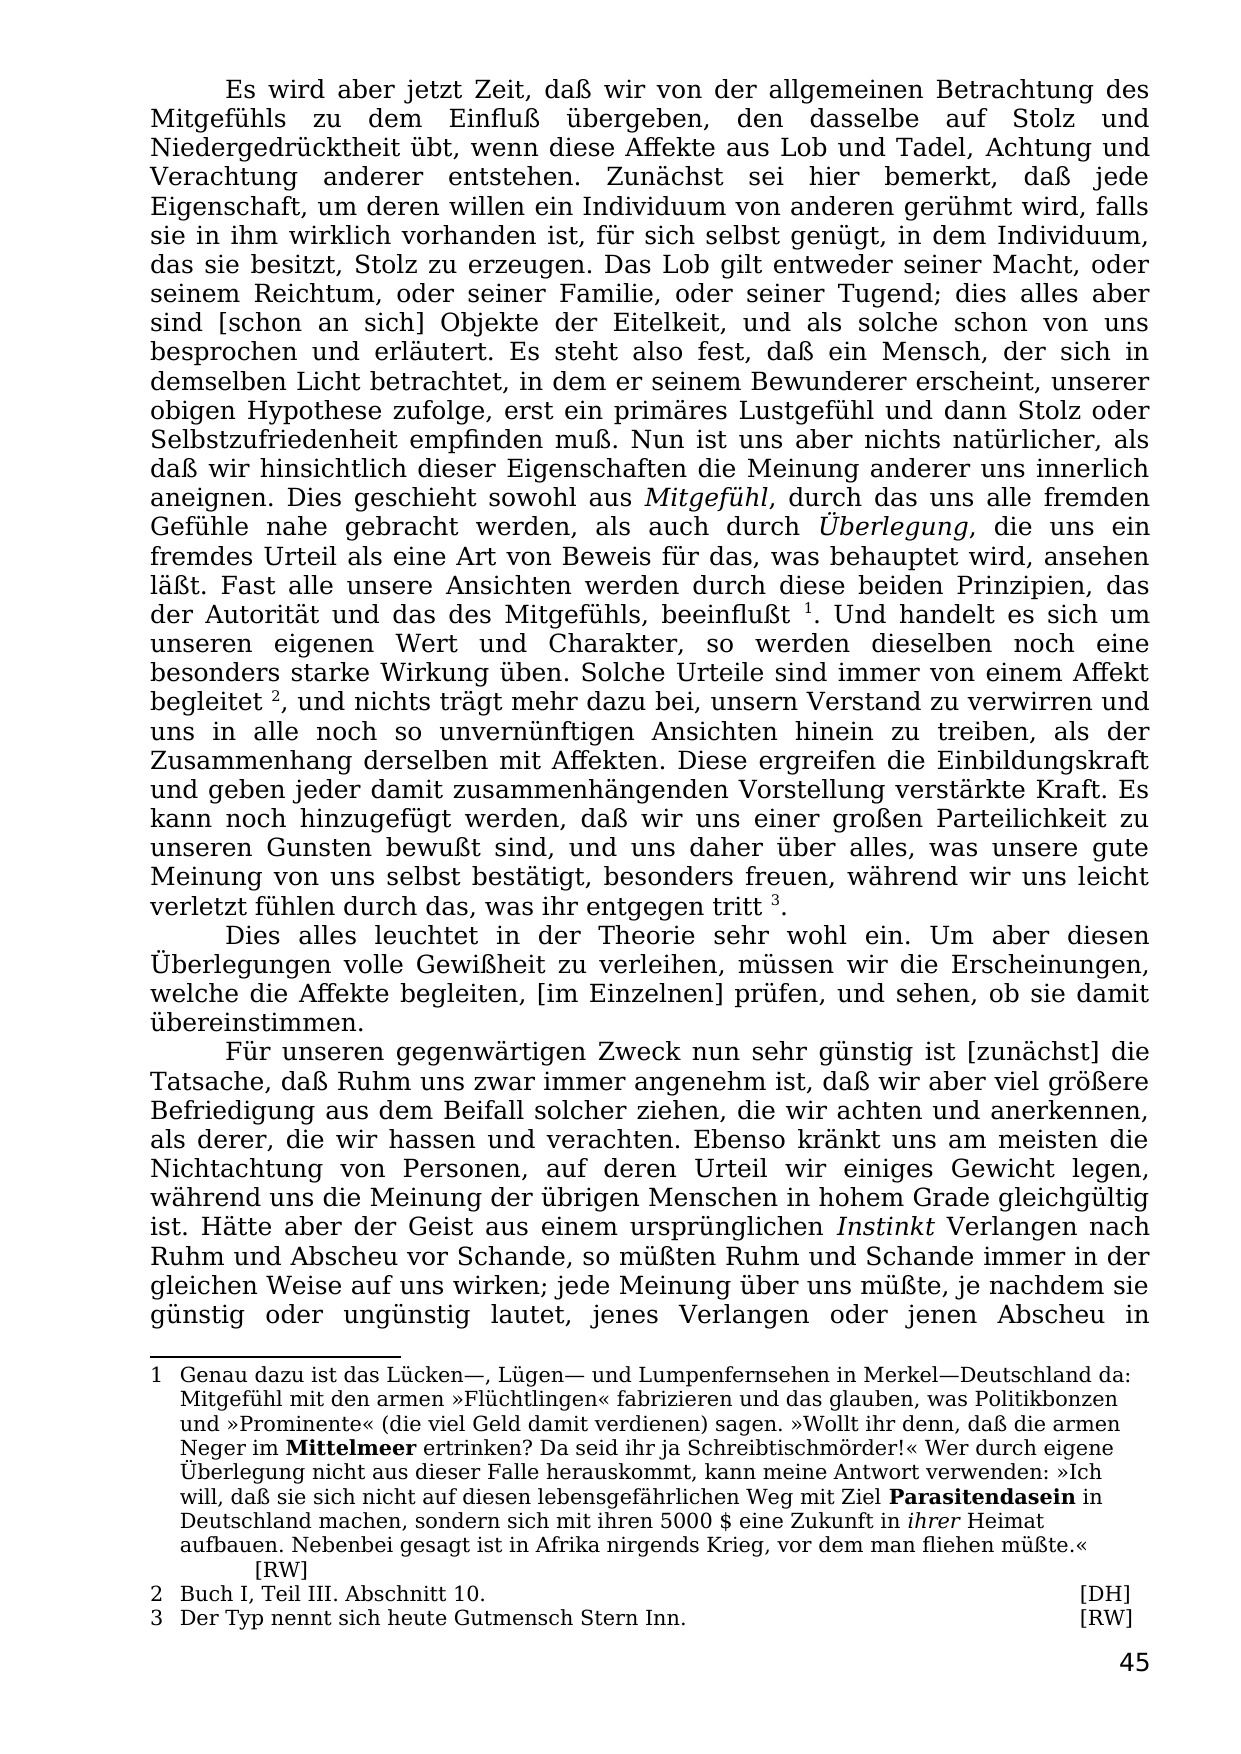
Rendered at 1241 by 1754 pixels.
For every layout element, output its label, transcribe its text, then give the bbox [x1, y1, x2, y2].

text Der Typ nennt sich heute Gutmensch Stern Inn. [RW] [150, 1606, 1151, 1631]
text Es wird aber jetzt Zeit, daß wir von der allgemeinen Betrachtung des Mitgefühls zu dem Einfluß übergeben, den dasselbe auf Stolz und Niedergedrücktheit übt, wenn diese Affekte aus Lob und Tadel, Achtung und Verachtung anderer entstehen. Zunächst sei hier bemerkt, daß jede Eigenschaft, um deren willen ein Individuum von anderen gerühmt wird, falls sie in ihm wirklich vorhanden ist, für sich selbst genügt, in dem Individuum, das sie besitzt, Stolz zu erzeugen. Das Lob gilt entweder seiner Macht, oder seinem Reichtum, oder seiner Familie, oder seiner Tugend; dies alles aber sind [schon an sich] Objekte der Eitelkeit, und als solche schon von uns besprochen und erläutert. Es steht also fest, daß ein Mensch, der sich in demselben Licht betrachtet, in dem er seinem Bewunderer erscheint, unserer obigen Hypothese zufolge, erst ein primäres Lustgefühl und dann Stolz oder Selbstzufriedenheit empfinden muß. Nun ist uns aber nichts natürlicher, als daß wir hinsichtlich dieser Eigenschaften die Meinung anderer uns innerlich aneignen. Dies geschieht sowohl aus Mitgefühl, durch das uns alle fremden Gefühle nahe gebracht werden, als auch durch Überlegung, die uns ein fremdes Urteil als eine Art von Beweis für das, was behauptet wird, ansehen läßt. Fast alle unsere Ansichten werden durch diese beiden Prinzipien, das der Autorität und das des Mitgefühls, beeinflußt . Und handelt es sich um unseren eigenen Wert und Charakter, so werden dieselben noch eine besonders starke Wirkung üben. Solche Urteile sind immer von einem Affekt begleitet , und nichts trägt mehr dazu bei, unsern Verstand zu verwirren und uns in alle noch so unvernünftigen Ansichten hinein zu treiben, als der Zusammenhang derselben mit Affekten. Diese ergreifen die Einbildungskraft und geben jeder damit zusammenhängenden Vorstellung verstärkte Kraft. Es kann noch hinzugefügt werden, daß wir uns einer großen Parteilichkeit zu unseren Gunsten bewußt sind, und uns daher über alles, was unsere gute Meinung von uns selbst bestätigt, besonders freuen, während wir uns leicht verletzt fühlen durch das, was ihr entgegen tritt . [150, 75, 1151, 921]
text Dies alles leuchtet in der Theorie sehr wohl ein. Um aber diesen Überlegungen volle Gewißheit zu verleihen, müssen wir die Erscheinungen, welche die Affekte begleiten, [im Einzelnen] prüfen, und sehen, ob sie damit übereinstimmen. [150, 921, 1151, 1037]
text Genau dazu ist das Lücken—, Lügen— und Lumpenfernsehen in Merkel—Deutschland da: Mitgefühl mit den armen »Flüchtlingen« fabrizieren und das glauben, was Politikbonzen und »Prominente« (die viel Geld damit verdienen) sagen. »Wollt ihr denn, daß die armen Neger im Mittelmeer ertrinken? Da seid ihr ja Schreibtischmörder!« Wer durch eigene Überlegung nicht aus dieser Falle herauskommt, kann meine Antwort verwenden: »Ich will, daß sie sich nicht auf diesen lebensgefährlichen Weg mit Ziel Parasitendasein in Deutschland machen, sondern sich mit ihren 5000 $ eine Zukunft in ihrer Heimat aufbauen. Nebenbei gesagt ist in Afrika nirgends Krieg, vor dem man fliehen müßte.« [RW] [150, 1363, 1151, 1582]
text Buch I, Teil III. Abschnitt 10. [DH] [150, 1582, 1151, 1606]
text Für unseren gegenwärtigen Zweck nun sehr günstig ist [zunächst] die Tatsache, daß Ruhm uns zwar immer angenehm ist, daß wir aber viel größere Befriedigung aus dem Beifall solcher ziehen, die wir achten und anerkennen, als derer, die wir hassen und verachten. Ebenso kränkt uns am meisten die Nichtachtung von Personen, auf deren Urteil wir einiges Gewicht legen, während uns die Meinung der übrigen Menschen in hohem Grade gleichgültig ist. Hätte aber der Geist aus einem ursprünglichen Instinkt Verlangen nach Ruhm und Abscheu vor Schande, so müßten Ruhm und Schande immer in der gleichen Weise auf uns wirken; jede Meinung über uns müßte, je nachdem sie günstig oder ungünstig lautet, jenes Verlangen oder jenen Abscheu in [150, 1037, 1151, 1329]
